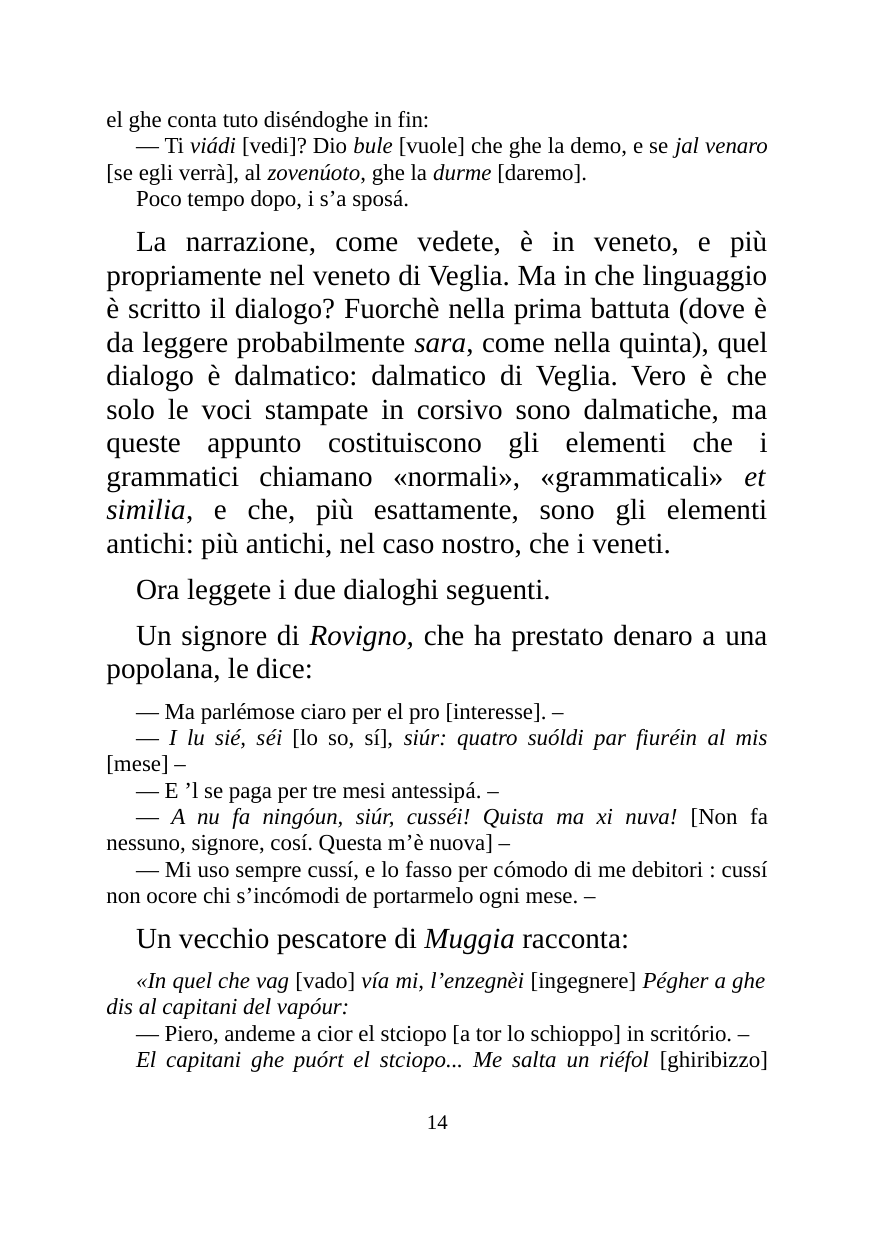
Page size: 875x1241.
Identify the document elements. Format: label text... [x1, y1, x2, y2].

text Un vecchio pescatore di Muggia racconta: [106, 921, 768, 954]
text Ora leggete i due dialoghi seguenti. [106, 572, 768, 606]
text — Ti viádi [vedi]? Dio bule [vuole] che ghe la demo, e se jal venaro [se egli verrà], al zovenúoto, ghe la durme [daremo]. [106, 133, 768, 185]
text — E ’l se paga per tre mesi antessipá. – [106, 777, 768, 803]
text Poco tempo dopo, i s’a sposá. [106, 185, 768, 212]
text «In quel che vag [vado] vía mi, l’enzegnèi [ingegnere] Pégher a ghe dis al capitani del vapóur: [106, 967, 768, 1020]
text — Mi uso sempre cussí, e lo fasso per cómodo di me debitori : cussí non ocore chi s’incómodi de portarmelo ogni mese. – [106, 856, 768, 908]
text — A nu fa ningóun, siúr, cusséi! Quista ma xi nuva! [Non fa nessuno, signore, cosí. Questa m’è nuova] – [106, 803, 768, 856]
text el ghe conta tuto diséndoghe in fin: [106, 106, 768, 133]
text El capitani ghe puórt el stciopo... Me salta un riéfol [ghiribizzo] [106, 1046, 768, 1072]
text — Ma parlémose ciaro per el pro [interesse]. – [106, 698, 768, 724]
text Un signore di Rovigno, che ha prestato denaro a una popolana, le dice: [106, 618, 768, 685]
text — Piero, andeme a cior el stciopo [a tor lo schioppo] in scritório. – [106, 1020, 768, 1046]
text La narrazione, come vedete, è in veneto, e più propriamente nel veneto di Veglia. Ma in che linguaggio è scritto il dialogo? Fuorchè nella prima battuta (dove è da leggere probabilmente sara, come nella quinta), quel dialogo è dalmatico: dalmatico di Veglia. Vero è che solo le voci stampate in corsivo sono dalmatiche, ma queste appunto costituiscono gli elementi che i grammatici chiamano «normali», «grammaticali» et similia, e che, più esattamente, sono gli elementi antichi: più antichi, nel caso nostro, che i veneti. [106, 224, 768, 559]
text — I lu sié, séi [lo so, sí], siúr: quatro suóldi par fiuréin al mis [mese] – [106, 724, 768, 777]
